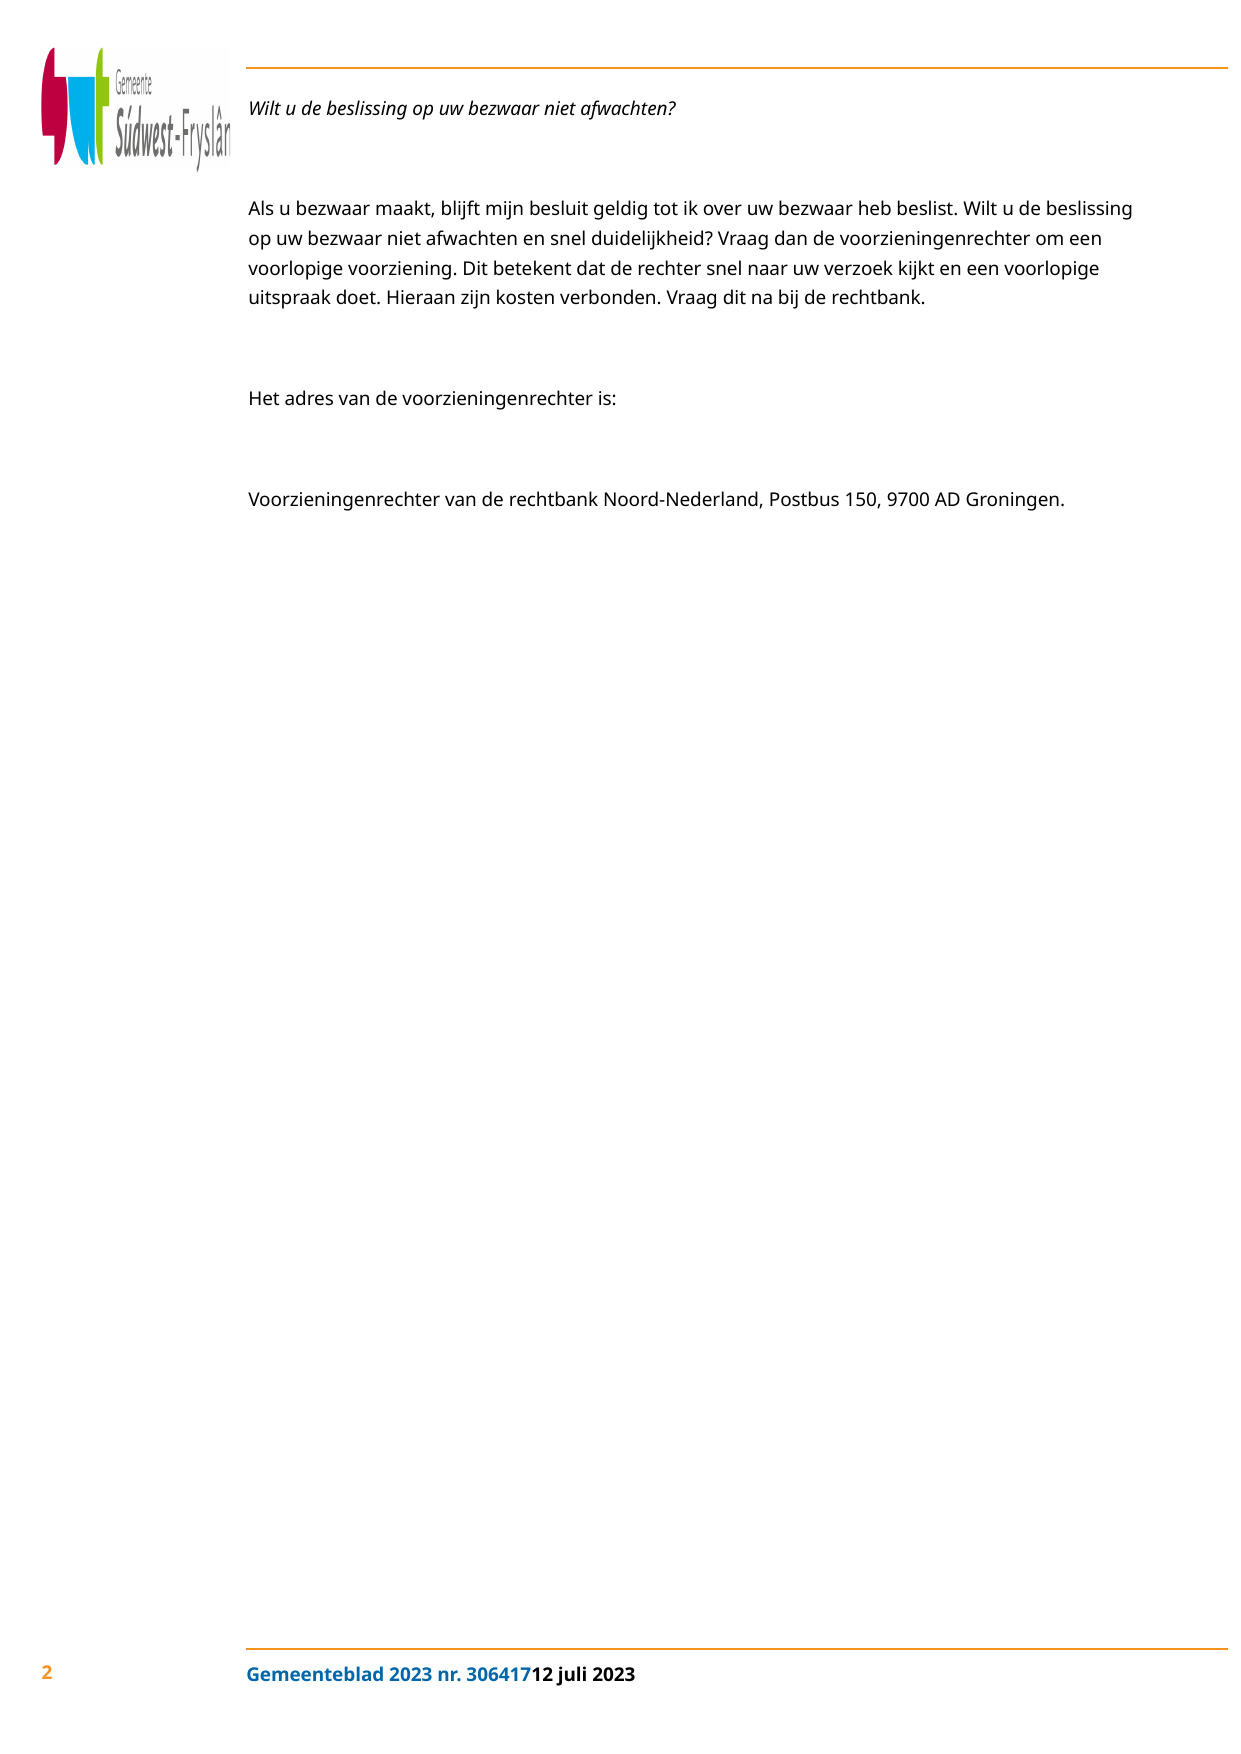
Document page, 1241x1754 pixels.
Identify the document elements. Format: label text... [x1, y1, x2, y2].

text Wilt u de beslissing op uw bezwaar niet afwachten? [248, 95, 1152, 121]
text Het adres van de voorzieningenrechter is: [248, 385, 1152, 411]
picture [41, 47, 231, 172]
text Als u bezwaar maakt, blijft mijn besluit geldig tot ik over uw bezwaar heb beslist. Wilt u de beslissing op uw bezwaar niet afwachten en snel duidelijkheid? Vraag dan de voorzieningenrechter om een voorlopige voorziening. Dit betekent dat de rechter snel naar uw verzoek kijkt en een voorlopige uitspraak doet. Hieraan zijn kosten verbonden. Vraag dit na bij de rechtbank. [248, 196, 1152, 310]
text Voorzieningenrechter van de rechtbank Noord-Nederland, Postbus 150, 9700 AD Groningen. [248, 486, 1152, 512]
